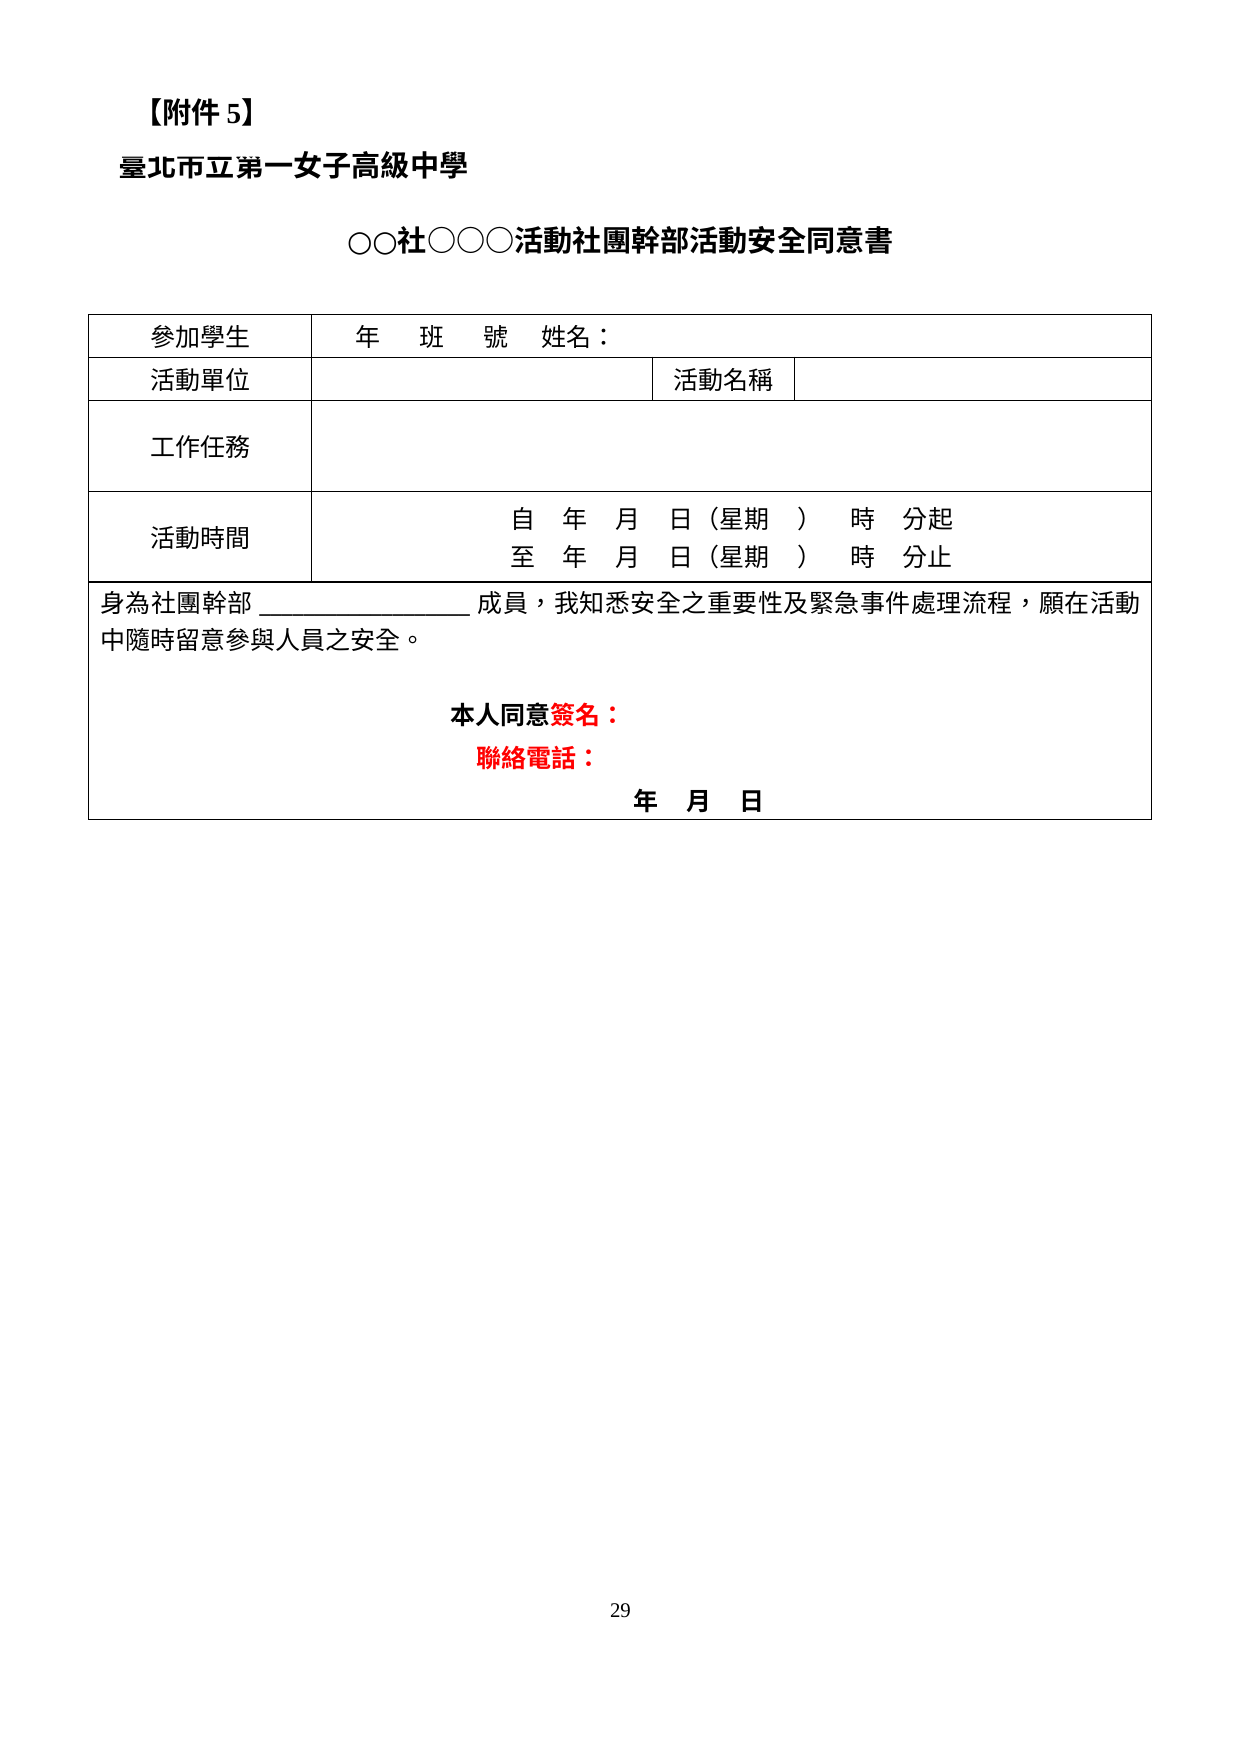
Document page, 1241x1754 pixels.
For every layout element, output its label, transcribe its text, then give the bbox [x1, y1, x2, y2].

text ○○社○○○活動社團幹部活動安全同意書 [118, 202, 1122, 277]
table_cell 工作任務 [89, 401, 311, 491]
table_cell 自 年 月 日（星期 ） 時 分起 至 年 月 日（星期 ） 時 分止 [312, 492, 1151, 581]
table_cell [795, 358, 1151, 399]
table_header 年 班 號 姓名： [312, 315, 1151, 357]
table_cell 活動名稱 [653, 358, 794, 399]
table_cell [312, 358, 652, 399]
table_header 參加學生 [89, 315, 311, 357]
table_cell 活動時間 [89, 492, 311, 581]
table_cell [312, 401, 1151, 491]
table_cell 活動單位 [89, 358, 311, 399]
table_cell 身為社團幹部 ___________________ 成員，我知悉安全之重要性及緊急事件處理流程，願在活動中隨時留意參與人員之安全。 本人同意簽名： 聯絡電話： 年 月 日 [89, 583, 1151, 818]
text 臺北市立第一女子高級中學 [118, 127, 1122, 202]
text 【附件5】 [133, 89, 283, 131]
